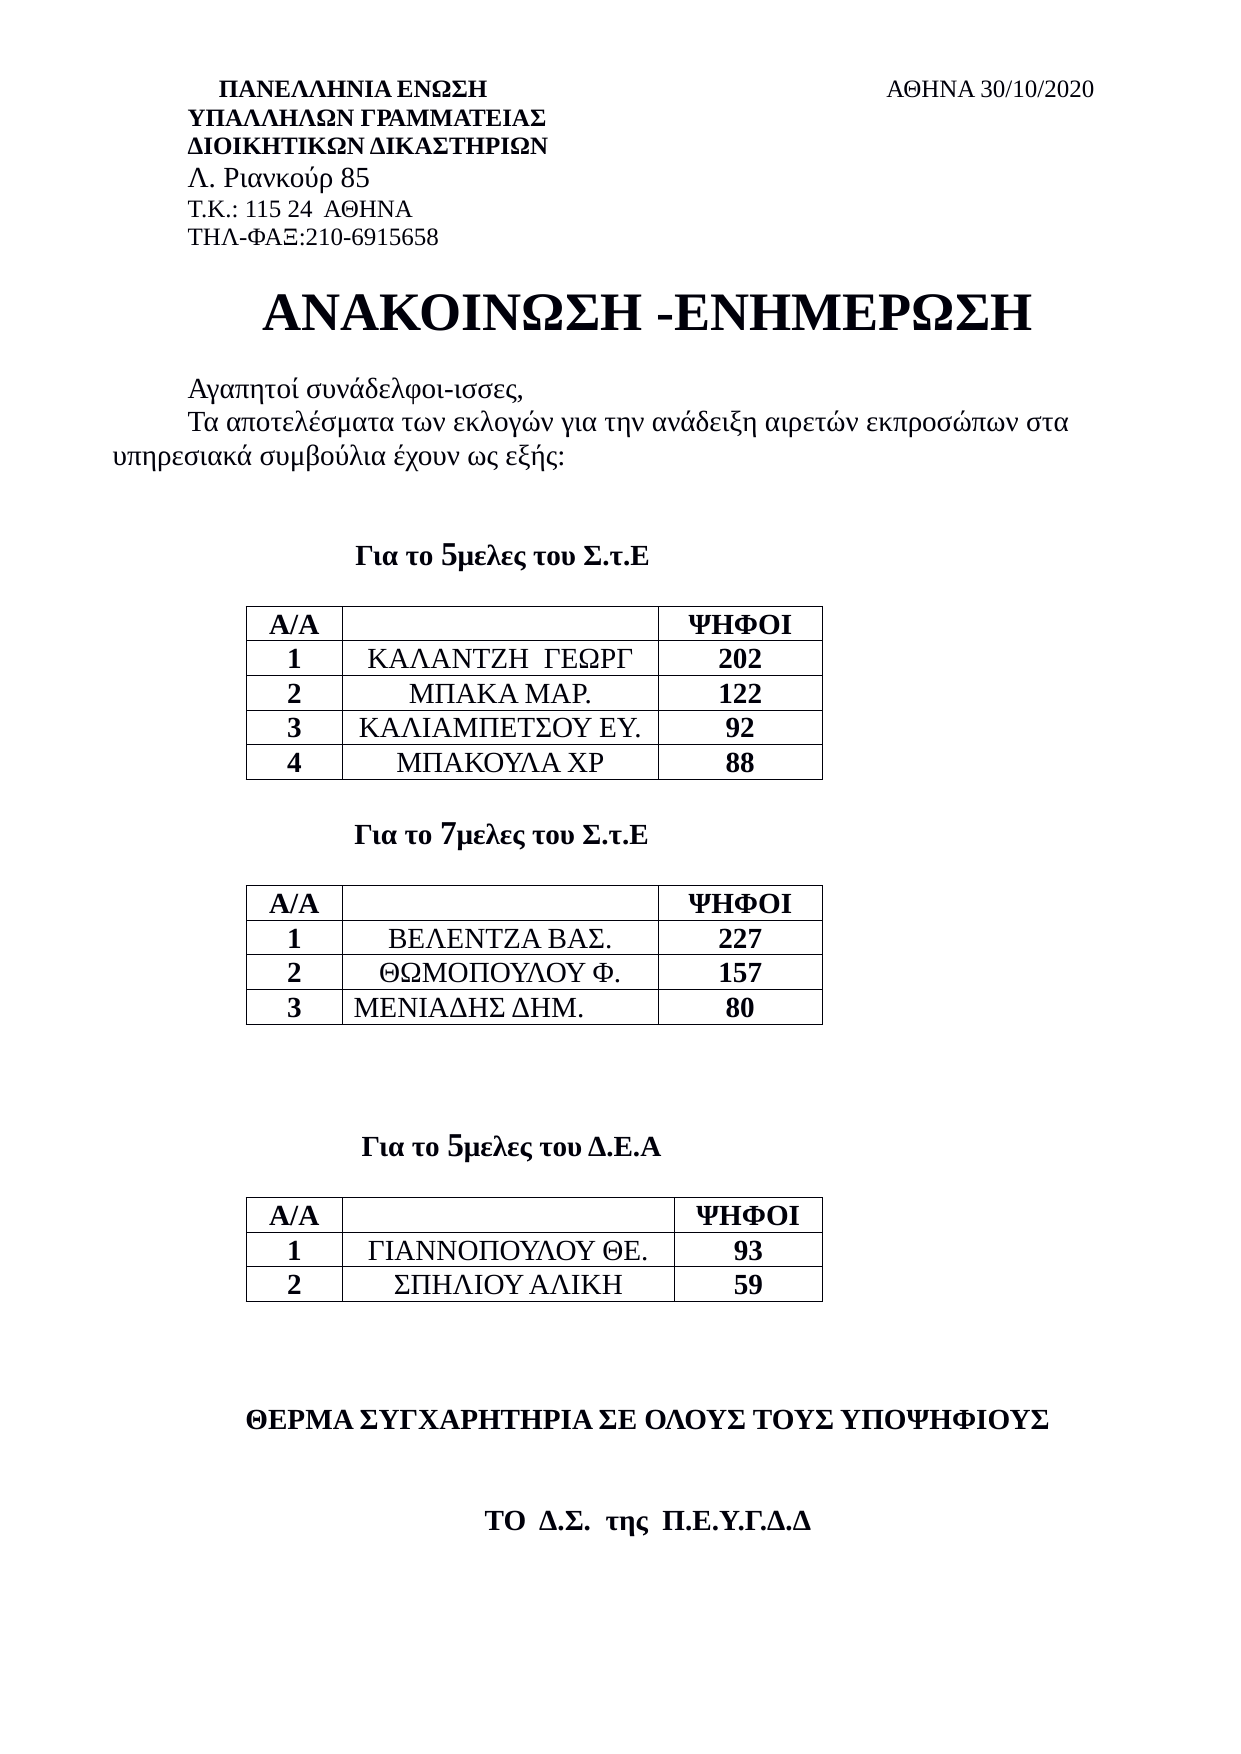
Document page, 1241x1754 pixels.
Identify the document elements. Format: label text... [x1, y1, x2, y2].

table_cell 202 [659, 641, 822, 675]
table_header [343, 1198, 674, 1232]
table_header ΨΗΦΟΙ [659, 607, 822, 640]
text ΤΗΛ-ΦΑΞ:210-6915658 [112, 222, 1107, 251]
table_cell 2 [247, 955, 342, 989]
table_cell ΓΙΑΝΝΟΠΟΥΛΟΥ ΘΕ. [343, 1233, 674, 1266]
table_header Α/Α [247, 1198, 342, 1232]
table_cell ΣΠΗΛΙΟΥ ΑΛΙΚΗ [343, 1267, 674, 1301]
table_header ΨΗΦΟΙ [659, 886, 822, 920]
table_cell 3 [247, 990, 342, 1023]
text ΥΠΑΛΛΗΛΩΝ ΓΡΑΜΜΑΤΕΙΑΣ [112, 103, 1107, 131]
table_cell 1 [247, 641, 342, 675]
table_cell 80 [659, 990, 822, 1023]
table_cell 3 [247, 711, 342, 744]
table_header ΨΗΦΟΙ [675, 1198, 822, 1232]
table_cell 1 [247, 1233, 342, 1266]
table_cell 93 [675, 1233, 822, 1266]
table_header [343, 607, 658, 640]
table_cell 122 [659, 676, 822, 709]
text ΘΕΡΜΑ ΣΥΓΧΑΡΗΤΗΡΙΑ ΣΕ ΟΛΟΥΣ ΤΟΥΣ ΥΠΟΨΗΦΙΟΥΣ [112, 1402, 1107, 1436]
table_cell ΜΠΑΚΑ ΜΑΡ. [343, 676, 658, 709]
text ΤΟ Δ.Σ. της Π.Ε.Υ.Γ.Δ.Δ [112, 1503, 1107, 1537]
text Λ. Ριανκούρ 85 [112, 160, 1107, 194]
text ΑΝΑΚΟΙΝΩΣΗ -ΕΝΗΜΕΡΩΣΗ [112, 280, 1107, 342]
table_cell 2 [247, 1267, 342, 1301]
text Για το 7μελες του Σ.τ.Ε [112, 813, 1107, 852]
table_header Α/Α [247, 607, 342, 640]
table_cell 92 [659, 711, 822, 744]
text Τα αποτελέσματα των εκλογών για την ανάδειξη αιρετών εκπροσώπων στα υπηρεσιακά συμβούλια έχουν ως εξής: [112, 404, 1107, 472]
table_cell 88 [659, 745, 822, 779]
table_cell 59 [675, 1267, 822, 1301]
table_cell ΜΕΝΙΑΔΗΣ ΔΗΜ. [343, 990, 658, 1023]
table_cell ΒΕΛΕΝΤΖΑ ΒΑΣ. [343, 921, 658, 954]
table_cell ΚΑΛΙΑΜΠΕΤΣΟΥ ΕΥ. [343, 711, 658, 744]
text ΠΑΝΕΛΛΗΝΙΑ ΕΝΩΣΗ ΑΘΗΝΑ 30/10/2020 [112, 74, 1107, 103]
text ΔΙΟΙΚΗΤΙΚΩΝ ΔΙΚΑΣΤΗΡΙΩΝ [112, 131, 1107, 160]
table_cell 1 [247, 921, 342, 954]
table_header [343, 886, 658, 920]
table_cell ΘΩΜΟΠΟΥΛΟΥ Φ. [343, 955, 658, 989]
text Για το 5μελες του Δ.Ε.Α [112, 1125, 1107, 1163]
table_cell 227 [659, 921, 822, 954]
table_cell 2 [247, 676, 342, 709]
table_cell ΜΠΑΚΟΥΛΑ ΧΡ [343, 745, 658, 779]
text Για το 5μελες του Σ.τ.Ε [112, 534, 1107, 572]
table_cell 157 [659, 955, 822, 989]
table_cell ΚΑΛΑΝΤΖΗ ΓΕΩΡΓ [343, 641, 658, 675]
table_header Α/Α [247, 886, 342, 920]
text Τ.Κ.: 115 24 ΑΘΗΝΑ [112, 194, 1107, 222]
text Αγαπητοί συνάδελφοι-ισσες, [112, 371, 1107, 404]
table_cell 4 [247, 745, 342, 779]
